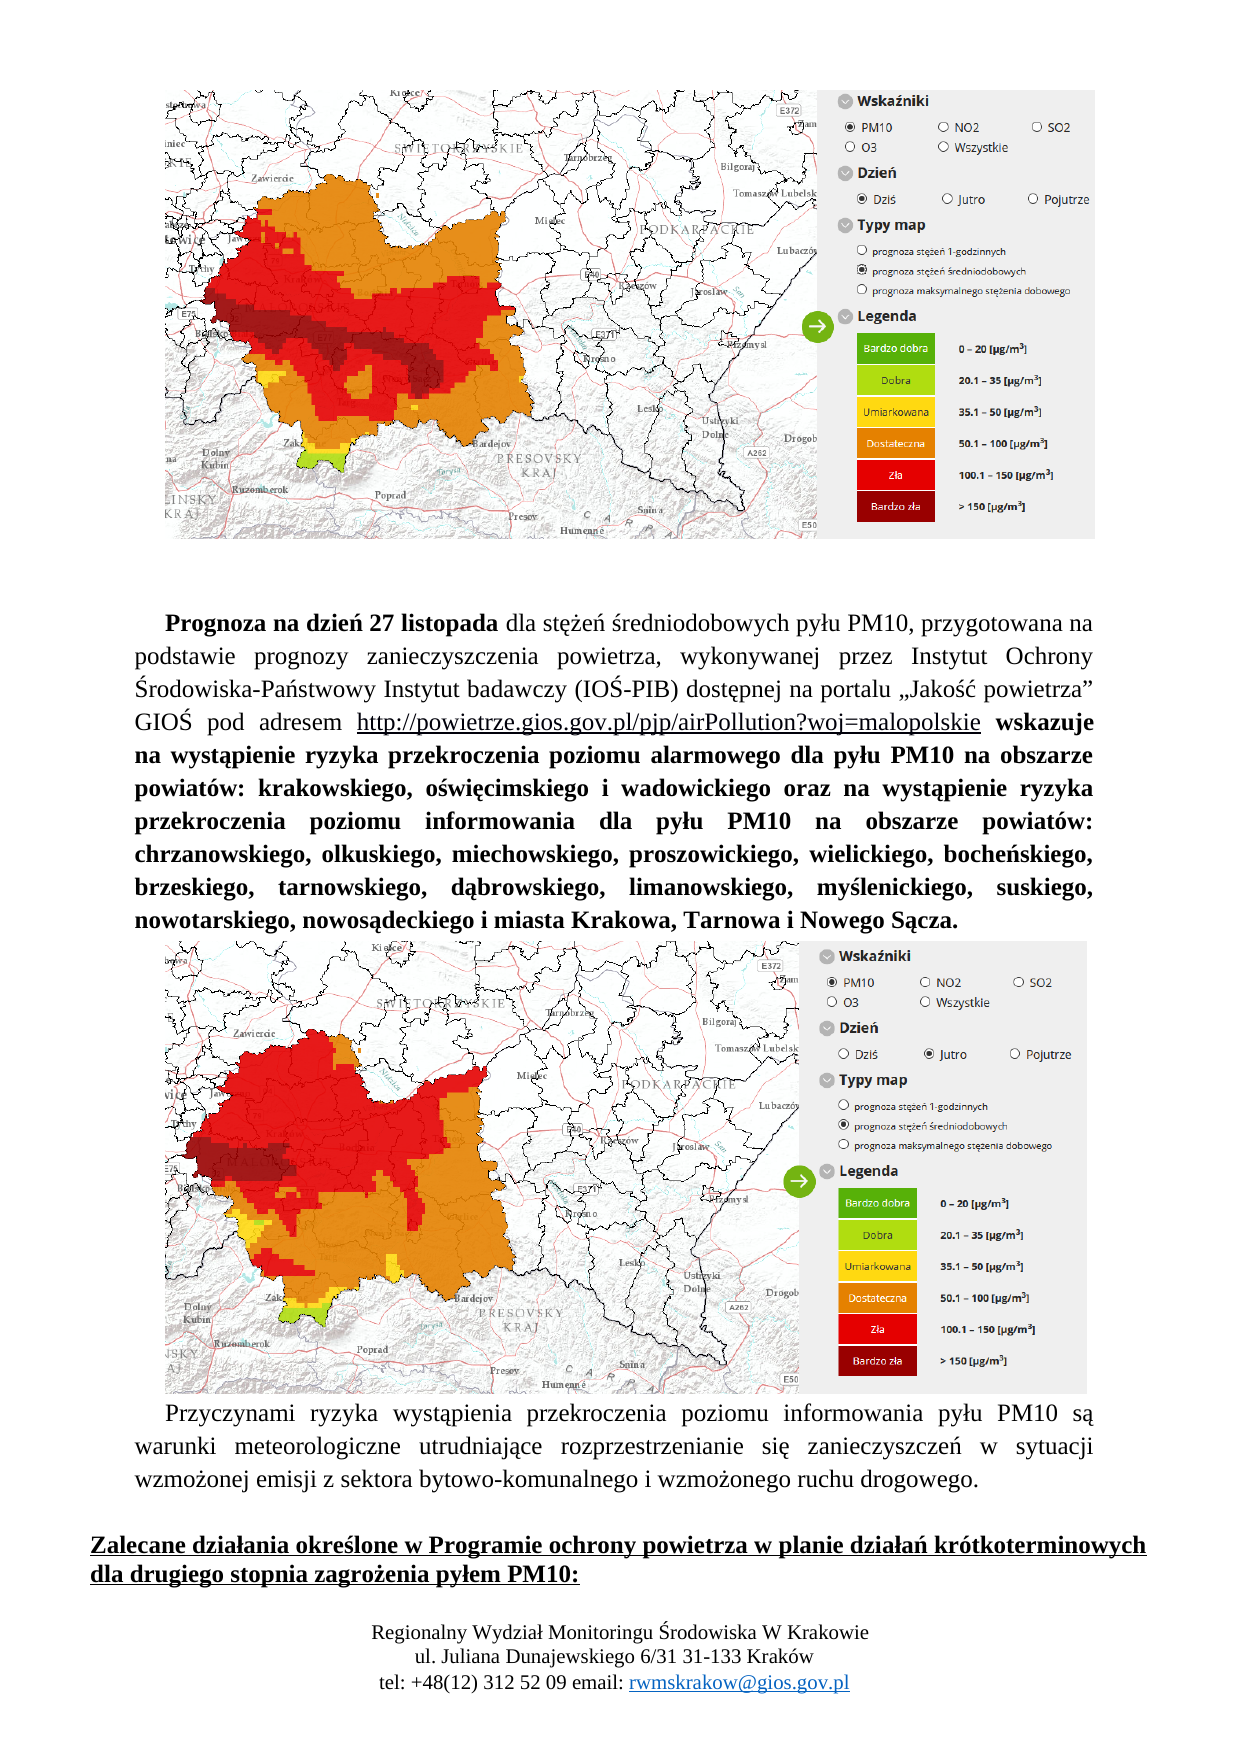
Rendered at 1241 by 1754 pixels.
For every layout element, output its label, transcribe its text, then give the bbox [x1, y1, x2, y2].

subtitle Zalecane działania określone w Programie ochrony powietrza w planie działań krótkoterminowych dla drugiego stopnia zagrożenia pyłem PM10: [90, 1530, 1150, 1587]
text Przyczynami ryzyka wystąpienia przekroczenia poziomu informowania pyłu PM10 są warunki meteorologiczne utrudniające rozprzestrzenianie się zanieczyszczeń w sytuacji wzmożonej emisji z sektora bytowo-komunalnego i wzmożonego ruchu drogowego. [134, 1398, 1094, 1493]
text Prognoza na dzień 27 listopada dla stężeń średniodobowych pyłu PM10, przygotowana na podstawie prognozy zanieczyszczenia powietrza, wykonywanej przez Instytut Ochrony Środowiska-Państwowy Instytut badawczy (IOŚ-PIB) dostępnej na portalu „Jakość powietrza” GIOŚ pod adresem http://powietrze.gios.gov.pl/pjp/airPollution?woj=malopolskie wskazuje na wystąpienie ryzyka przekroczenia poziomu alarmowego dla pyłu PM10 na obszarze powiatów: krakowskiego, oświęcimskiego i wadowickiego oraz na wystąpienie ryzyka przekroczenia poziomu informowania dla pyłu PM10 na obszarze powiatów: chrzanowskiego, olkuskiego, miechowskiego, proszowickiego, wielickiego, bocheńskiego, brzeskiego, tarnowskiego, dąbrowskiego, limanowskiego, myślenickiego, suskiego, nowotarskiego, nowosądeckiego i miasta Krakowa, Tarnowa i Nowego Sącza. [134, 608, 1094, 934]
picture [165, 938, 1087, 1394]
picture [165, 90, 1095, 539]
